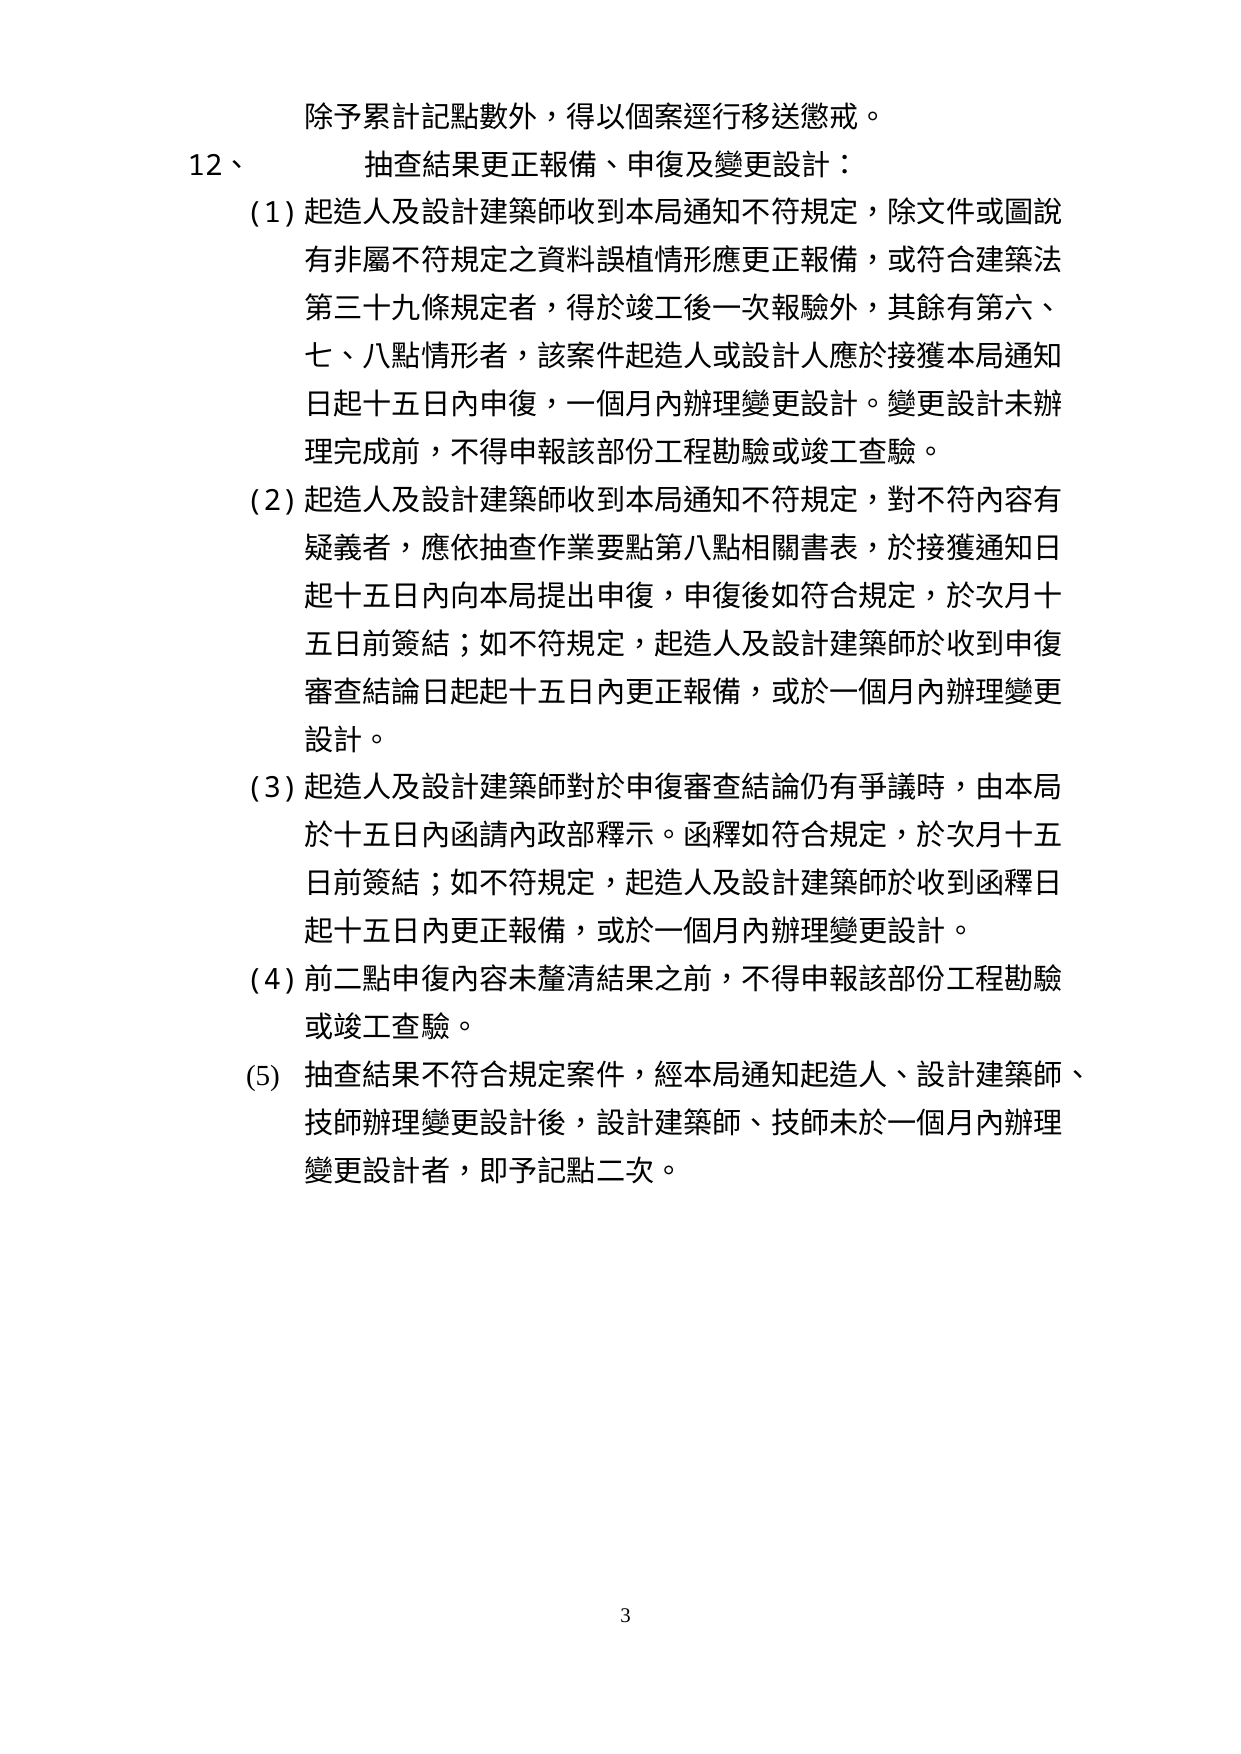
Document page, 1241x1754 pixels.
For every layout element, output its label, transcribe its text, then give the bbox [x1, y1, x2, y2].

list 前二點申復內容未釐清結果之前，不得申報該部份工程勘驗或竣工查驗。 [246, 951, 1063, 1047]
list 抽查結果不符合規定案件，經本局通知起造人、設計建築師、技師辦理變更設計後，設計建築師、技師未於一個月內辦理變更設計者，即予記點二次。 [246, 1047, 1063, 1191]
list 起造人及設計建築師對於申復審查結論仍有爭議時，由本局於十五日內函請內政部釋示。函釋如符合規定，於次月十五日前簽結；如不符規定，起造人及設計建築師於收到函釋日起十五日內更正報備，或於一個月內辦理變更設計。 [246, 759, 1063, 951]
list 起造人及設計建築師收到本局通知不符規定，除文件或圖說有非屬不符規定之資料誤植情形應更正報備，或符合建築法第三十九條規定者，得於竣工後一次報驗外，其餘有第六、七、八點情形者，該案件起造人或設計人應於接獲本局通知日起十五日內申復，一個月內辦理變更設計。變更設計未辦理完成前，不得申報該部份工程勘驗或竣工查驗。 [246, 184, 1063, 472]
list 抽查結果更正報備、申復及變更設計： [187, 137, 1063, 184]
list 起造人及設計建築師收到本局通知不符規定，對不符內容有疑義者，應依抽查作業要點第八點相關書表，於接獲通知日起十五日內向本局提出申復，申復後如符合規定，於次月十五日前簽結；如不符規定，起造人及設計建築師於收到申復審查結論日起起十五日內更正報備，或於一個月內辦理變更設計。 [246, 472, 1063, 759]
list 除予累計記點數外，得以個案逕行移送懲戒。 [246, 89, 1063, 137]
